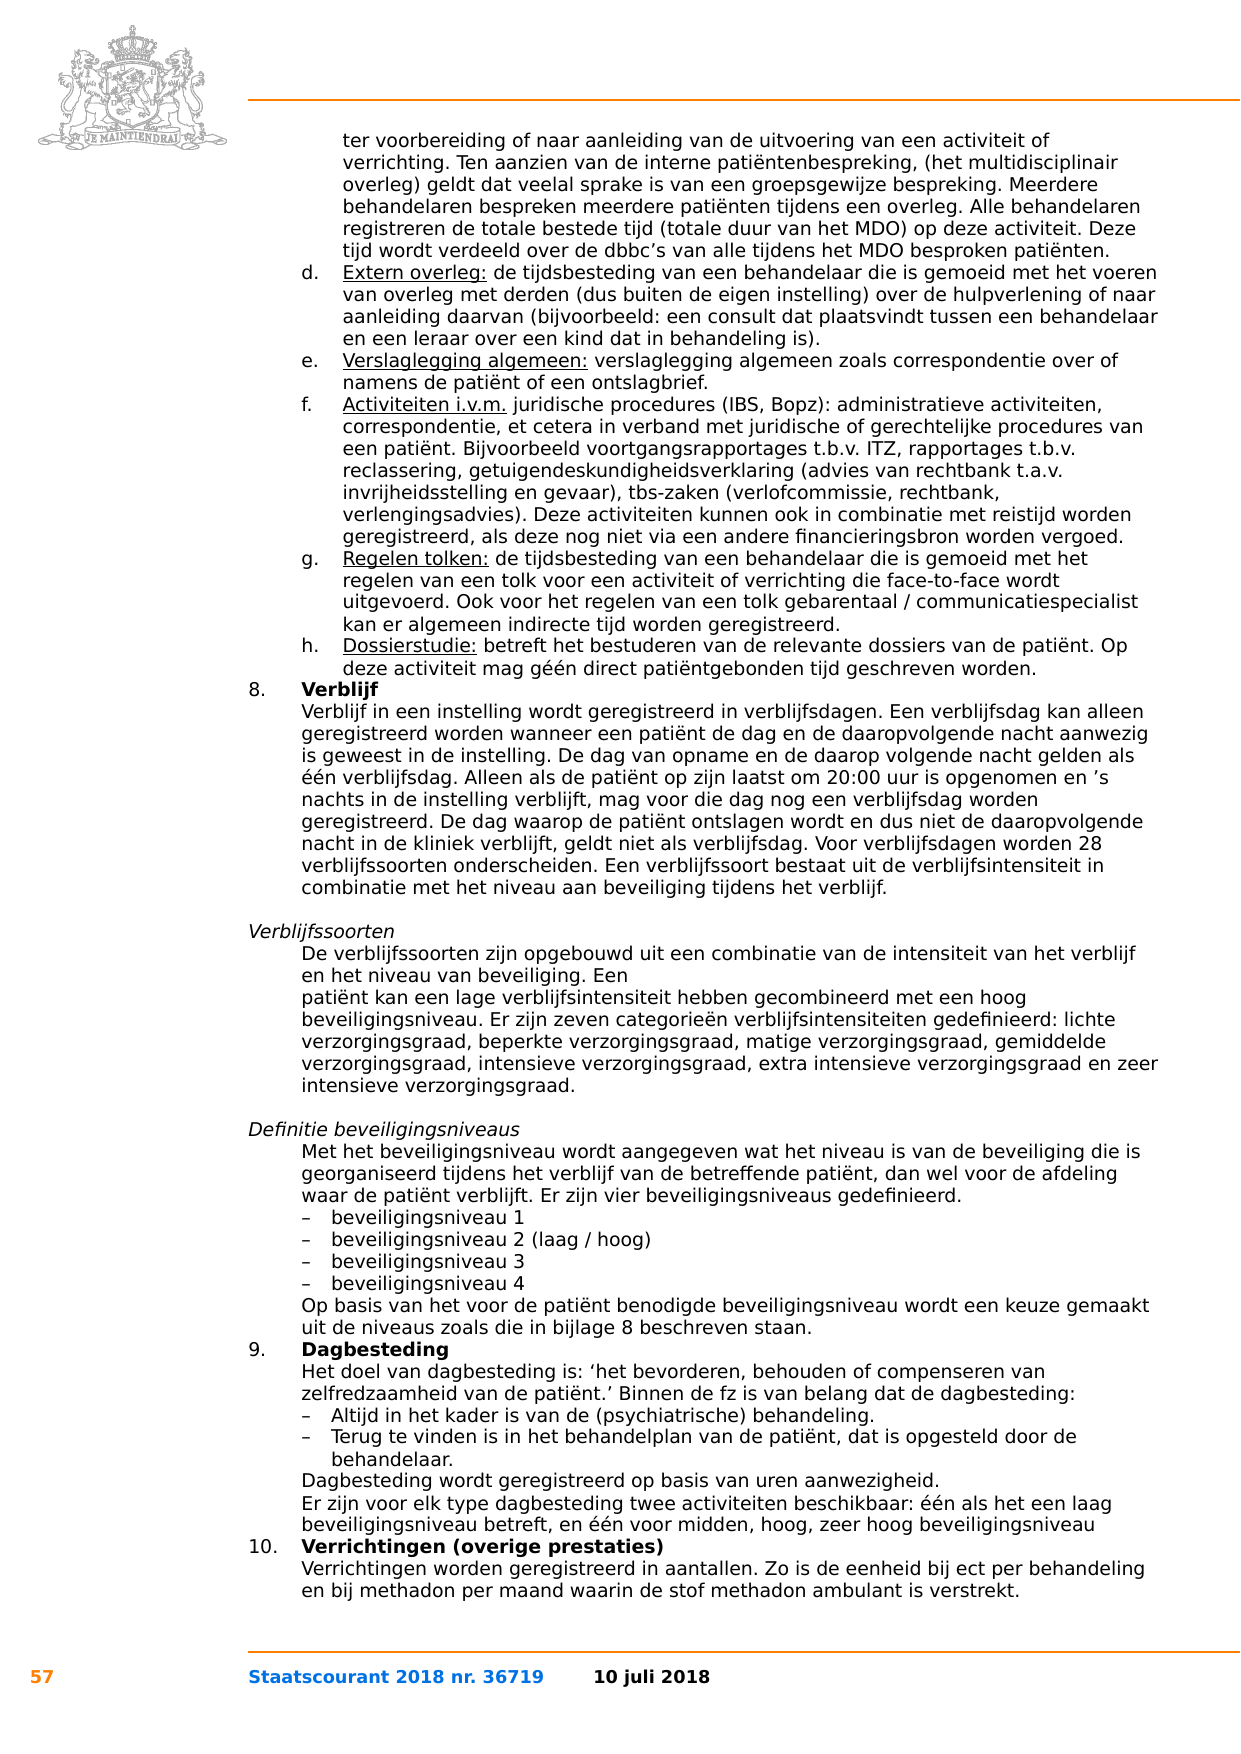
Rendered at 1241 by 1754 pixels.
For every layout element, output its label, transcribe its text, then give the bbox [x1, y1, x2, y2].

text Verrichtingen worden geregistreerd in aantallen. Zo is de eenheid bij ect per behandeling en bij methadon per maand waarin de stof methadon ambulant is verstrekt. [301, 1558, 1163, 1602]
text patiënt kan een lage verblijfsintensiteit hebben gecombineerd met een hoog beveiligingsniveau. Er zijn zeven categorieën verblijfsintensiteiten gedefinieerd: lichte verzorgingsgraad, beperkte verzorgingsgraad, matige verzorgingsgraad, gemiddelde verzorgingsgraad, intensieve verzorgingsgraad, extra intensieve verzorgingsgraad en zeer intensieve verzorgingsgraad. [301, 987, 1163, 1097]
text Dagbesteding wordt geregistreerd op basis van uren aanwezigheid. [301, 1470, 1163, 1492]
picture [38, 25, 227, 150]
text De verblijfssoorten zijn opgebouwd uit een combinatie van de intensiteit van het verblijf en het niveau van beveiliging. Een [301, 943, 1163, 987]
text – beveiligingsniveau 3 [301, 1251, 1163, 1273]
text d. Extern overleg: de tijdsbesteding van een behandelaar die is gemoeid met het voeren van overleg met derden (dus buiten de eigen instelling) over de hulpverlening of naar aanleiding daarvan (bijvoorbeeld: een consult dat plaatsvindt tussen een behandelaar en een leraar over een kind dat in behandeling is). [301, 262, 1163, 350]
text 8. Verblijf [248, 679, 1163, 701]
text – Terug te vinden is in het behandelplan van de patiënt, dat is opgesteld door de behandelaar. [301, 1426, 1163, 1470]
text Verblijf in een instelling wordt geregistreerd in verblijfsdagen. Een verblijfsdag kan alleen geregistreerd worden wanneer een patiënt de dag en de daaropvolgende nacht aanwezig is geweest in de instelling. De dag van opname en de daarop volgende nacht gelden als één verblijfsdag. Alleen als de patiënt op zijn laatst om 20:00 uur is opgenomen en ’s nachts in de instelling verblijft, mag voor die dag nog een verblijfsdag worden geregistreerd. De dag waarop de patiënt ontslagen wordt en dus niet de daaropvolgende nacht in de kliniek verblijft, geldt niet als verblijfsdag. Voor verblijfsdagen worden 28 verblijfssoorten onderscheiden. Een verblijfssoort bestaat uit de verblijfsintensiteit in combinatie met het niveau aan beveiliging tijdens het verblijf. [301, 701, 1163, 899]
subtitle Definitie beveiligingsniveaus [248, 1119, 1163, 1141]
text ter voorbereiding of naar aanleiding van de uitvoering van een activiteit of verrichting. Ten aanzien van de interne patiëntenbespreking, (het multidisciplinair overleg) geldt dat veelal sprake is van een groepsgewijze bespreking. Meerdere behandelaren bespreken meerdere patiënten tijdens een overleg. Alle behandelaren registreren de totale bestede tijd (totale duur van het MDO) op deze activiteit. Deze tijd wordt verdeeld over de dbbc’s van alle tijdens het MDO besproken patiënten. [342, 130, 1163, 262]
text 10. Verrichtingen (overige prestaties) [248, 1536, 1163, 1558]
text h. Dossierstudie: betreft het bestuderen van de relevante dossiers van de patiënt. Op deze activiteit mag géén direct patiëntgebonden tijd geschreven worden. [301, 635, 1163, 679]
text – beveiligingsniveau 1 [301, 1207, 1163, 1229]
text f. Activiteiten i.v.m. juridische procedures (IBS, Bopz): administratieve activiteiten, correspondentie, et cetera in verband met juridische of gerechtelijke procedures van een patiënt. Bijvoorbeeld voortgangsrapportages t.b.v. ITZ, rapportages t.b.v. reclassering, getuigendeskundigheidsverklaring (advies van rechtbank t.a.v. invrijheidsstelling en gevaar), tbs-zaken (verlofcommissie, rechtbank, verlengingsadvies). Deze activiteiten kunnen ook in combinatie met reistijd worden geregistreerd, als deze nog niet via een andere financieringsbron worden vergoed. [301, 394, 1163, 547]
text g. Regelen tolken: de tijdsbesteding van een behandelaar die is gemoeid met het regelen van een tolk voor een activiteit of verrichting die face-to-face wordt uitgevoerd. Ook voor het regelen van een tolk gebarentaal / communicatiespecialist kan er algemeen indirecte tijd worden geregistreerd. [301, 547, 1163, 635]
text – beveiligingsniveau 2 (laag / hoog) [301, 1229, 1163, 1251]
text Het doel van dagbesteding is: ‘het bevorderen, behouden of compenseren van zelfredzaamheid van de patiënt.’ Binnen de fz is van belang dat de dagbesteding: [301, 1361, 1163, 1404]
text – Altijd in het kader is van de (psychiatrische) behandeling. [301, 1404, 1163, 1426]
text 9. Dagbesteding [248, 1338, 1163, 1361]
text e. Verslaglegging algemeen: verslaglegging algemeen zoals correspondentie over of namens de patiënt of een ontslagbrief. [301, 350, 1163, 394]
text Op basis van het voor de patiënt benodigde beveiligingsniveau wordt een keuze gemaakt uit de niveaus zoals die in bijlage 8 beschreven staan. [301, 1294, 1163, 1338]
text Met het beveiligingsniveau wordt aangegeven wat het niveau is van de beveiliging die is georganiseerd tijdens het verblijf van de betreffende patiënt, dan wel voor de afdeling waar de patiënt verblijft. Er zijn vier beveiligingsniveaus gedefinieerd. [301, 1141, 1163, 1207]
subtitle Verblijfssoorten [248, 921, 1163, 943]
text – beveiligingsniveau 4 [301, 1273, 1163, 1294]
text Er zijn voor elk type dagbesteding twee activiteiten beschikbaar: één als het een laag beveiligingsniveau betreft, en één voor midden, hoog, zeer hoog beveiligingsniveau [301, 1492, 1163, 1536]
